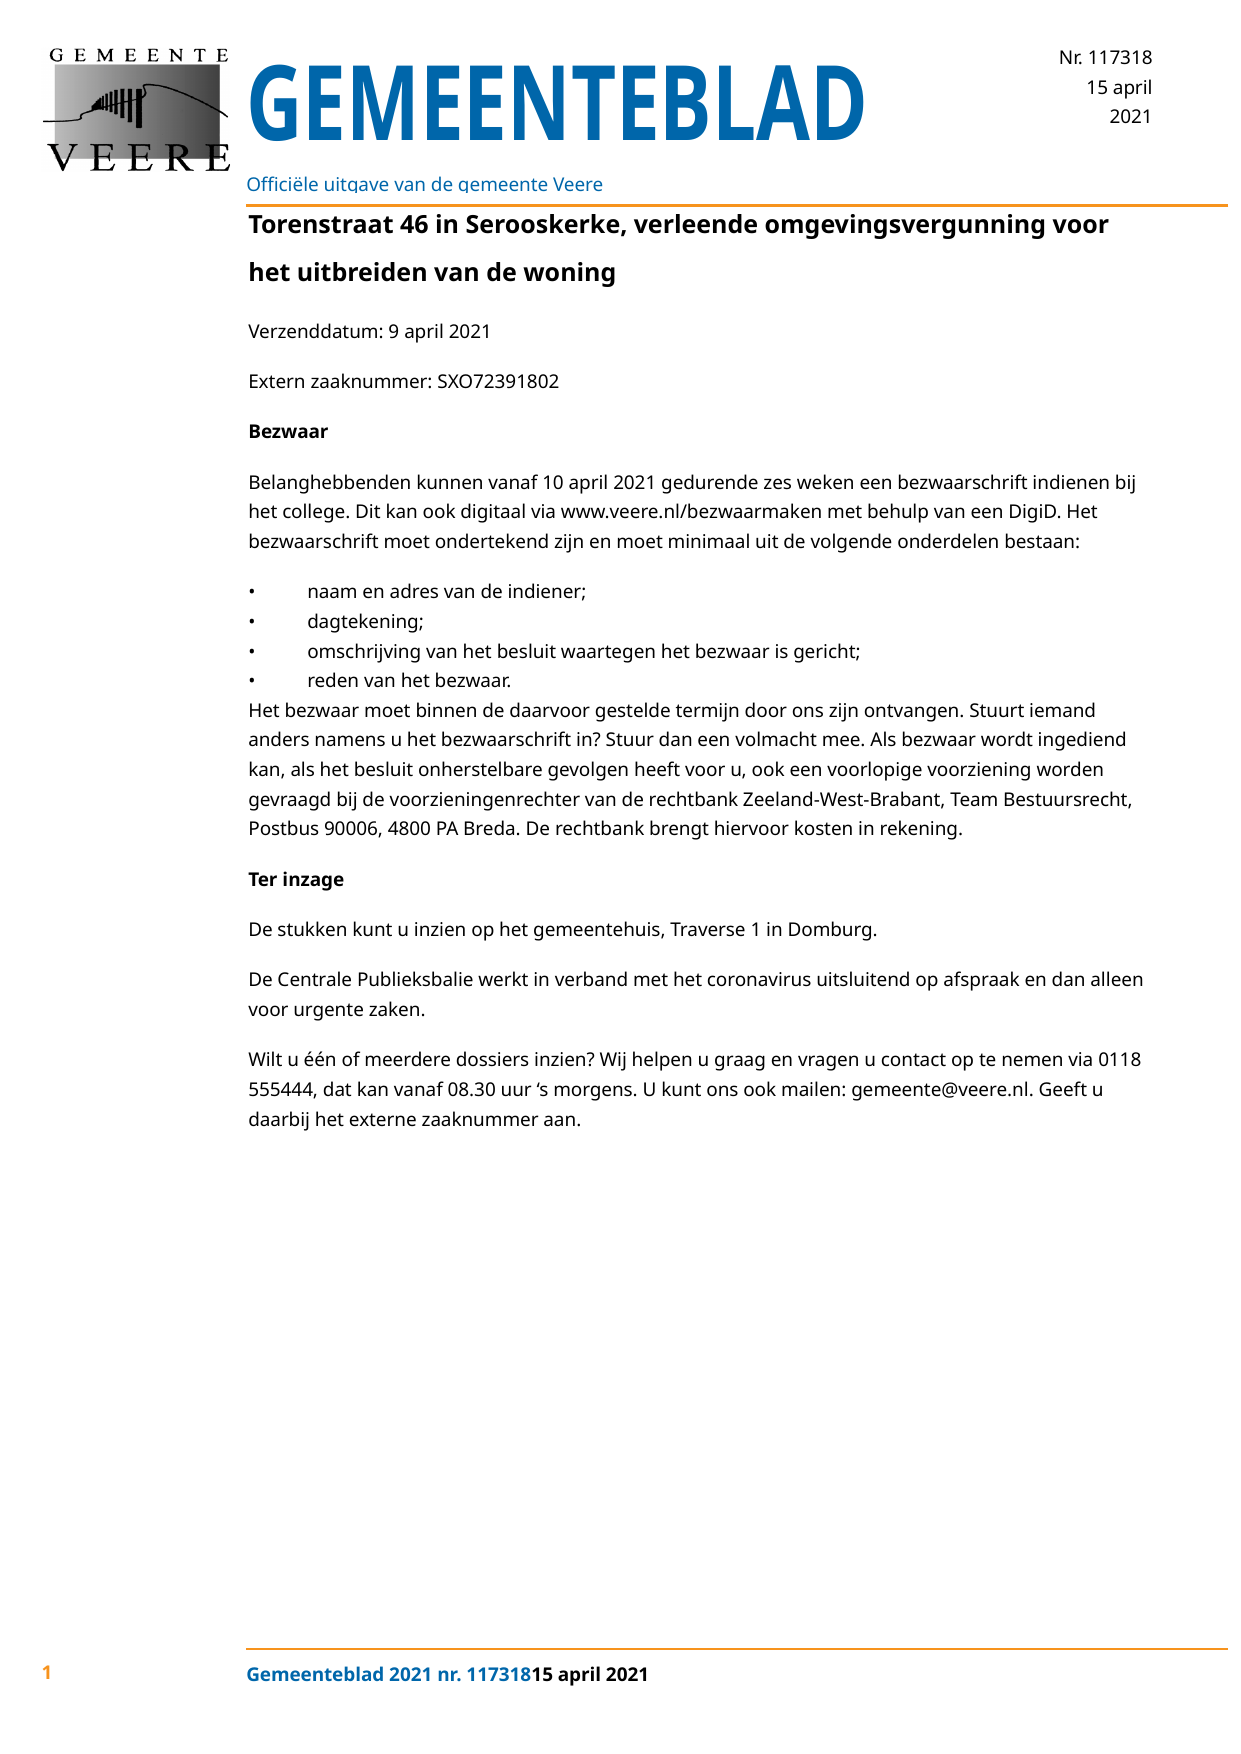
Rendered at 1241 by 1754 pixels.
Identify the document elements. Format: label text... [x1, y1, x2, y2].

picture [41, 47, 231, 172]
text Wilt u één of meerdere dossiers inzien? Wij helpen u graag en vragen u contact op te nemen via 0118 555444, dat kan vanaf 08.30 uur ‘s morgens. U kunt ons ook mailen: gemeente@veere.nl. Geeft u daarbij het externe zaaknummer aan. [248, 1047, 1152, 1132]
list omschrijving van het besluit waartegen het bezwaar is gericht; [248, 638, 1152, 664]
text Verzenddatum: 9 april 2021 [248, 318, 1152, 344]
text Bezwaar [248, 419, 1152, 444]
text Ter inzage [248, 866, 1152, 892]
text Extern zaaknummer: SXO72391802 [248, 368, 1152, 394]
text Het bezwaar moet binnen de daarvoor gestelde termijn door ons zijn ontvangen. Stuurt iemand anders namens u het bezwaarschrift in? Stuur dan een volmacht mee. Als bezwaar wordt ingediend kan, als het besluit onherstelbare gevolgen heeft voor u, ook een voorlopige voorziening worden gevraagd bij de voorzieningenrechter van de rechtbank Zeeland-West-Brabant, Team Bestuursrecht, Postbus 90006, 4800 PA Breda. De rechtbank brengt hiervoor kosten in rekening. [248, 697, 1152, 841]
text De Centrale Publieksbalie werkt in verband met het coronavirus uitsluitend op afspraak en dan alleen voor urgente zaken. [248, 967, 1152, 1022]
list dagtekening; [248, 608, 1152, 634]
text Torenstraat 46 in Serooskerke, verleende omgevingsvergunning voor het uitbreiden van de woning [248, 207, 1152, 288]
text De stukken kunt u inzien op het gemeentehuis, Traverse 1 in Domburg. [248, 916, 1152, 942]
text Belanghebbenden kunnen vanaf 10 april 2021 gedurende zes weken een bezwaarschrift indienen bij het college. Dit kan ook digitaal via www.veere.nl/bezwaarmaken met behulp van een DigiD. Het bezwaarschrift moet ondertekend zijn en moet minimaal uit de volgende onderdelen bestaan: [248, 469, 1152, 554]
list reden van het bezwaar. [248, 667, 1152, 693]
list naam en adres van de indiener; [248, 579, 1152, 604]
